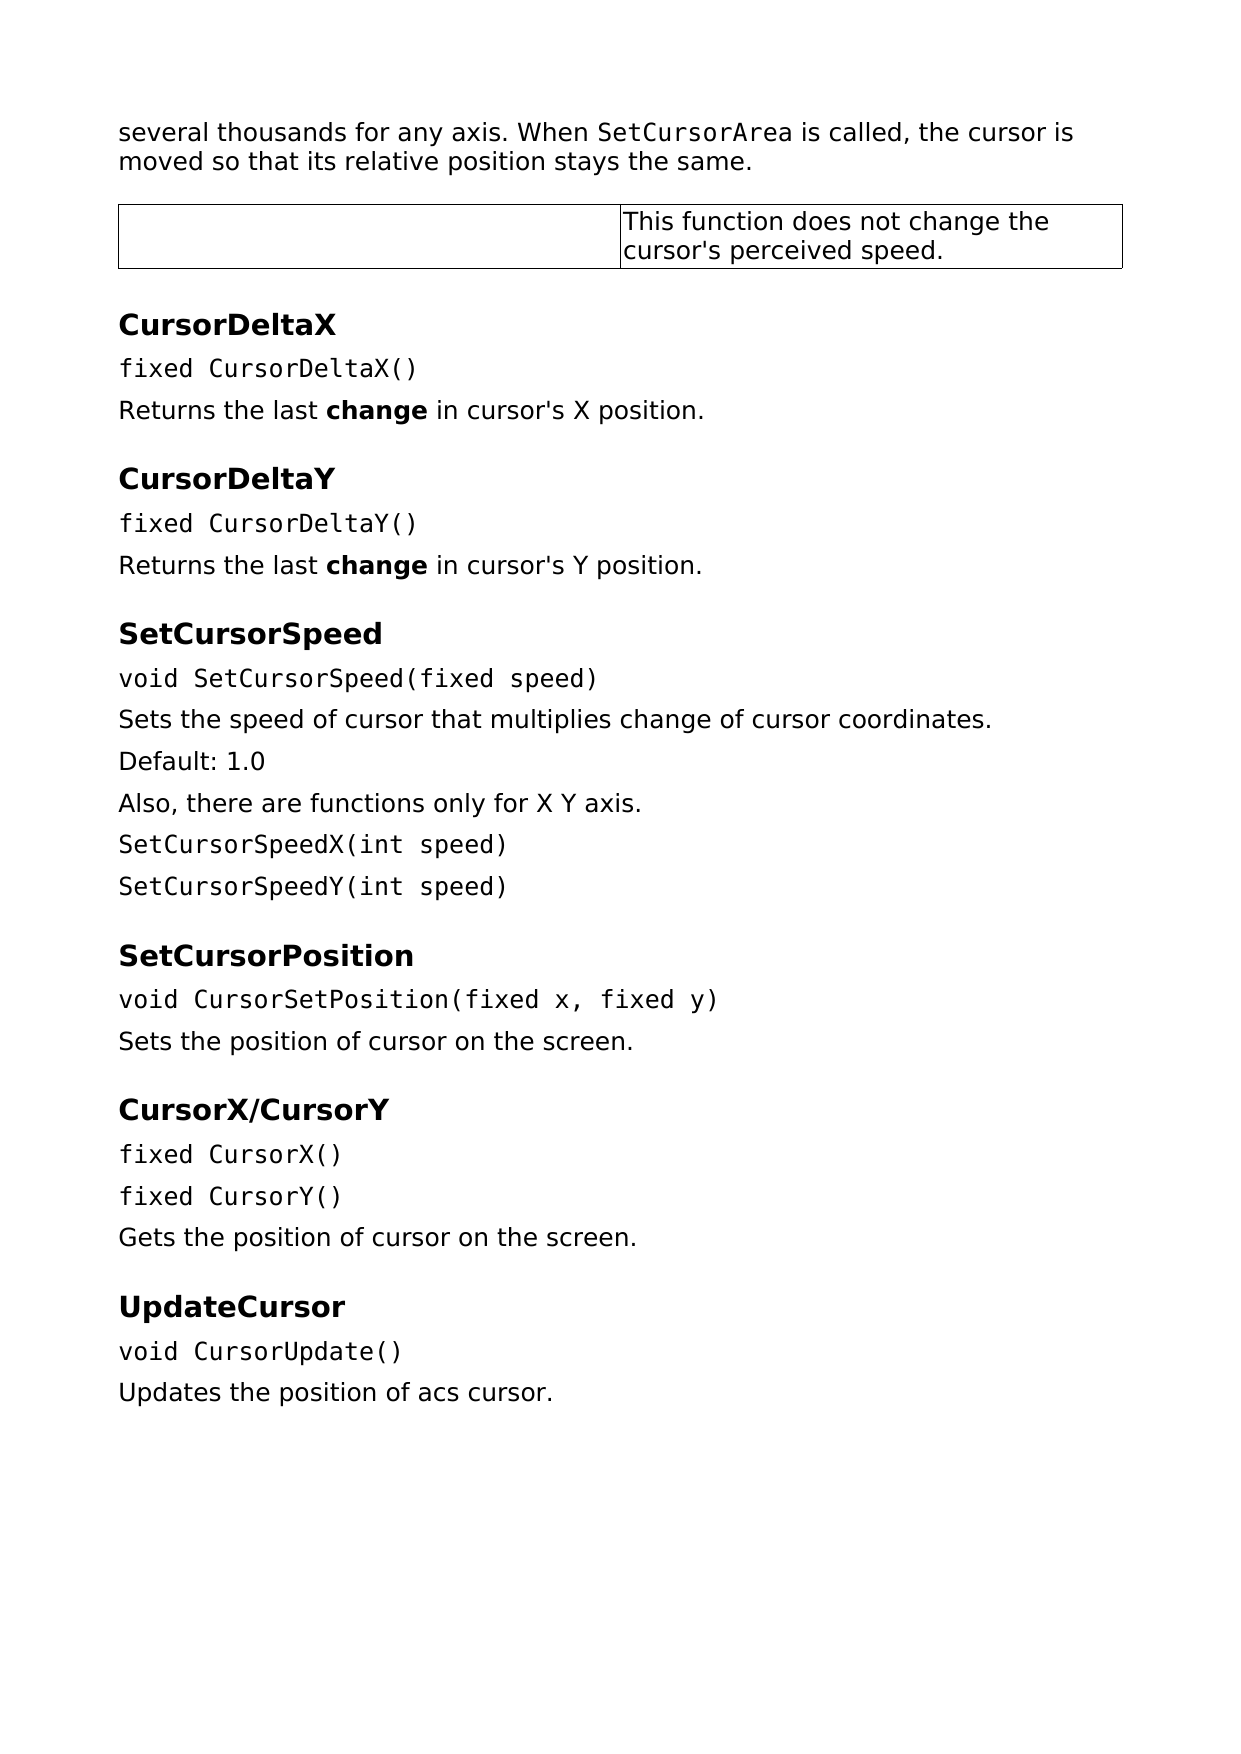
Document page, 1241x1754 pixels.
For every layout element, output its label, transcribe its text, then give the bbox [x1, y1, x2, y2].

text Gets the position of cursor on the screen. [118, 1223, 1122, 1253]
text void CursorSetPosition(fixed x, fixed y) [118, 985, 1122, 1014]
text fixed CursorX() [118, 1140, 1122, 1169]
text Sets the speed of cursor that multiplies change of cursor coordinates. [118, 706, 1122, 735]
text Default: 1.0 [118, 747, 1122, 776]
text SetCursorSpeedY(int speed) [118, 872, 1122, 901]
subtitle CursorDeltaY [118, 463, 1122, 497]
text Updates the position of acs cursor. [118, 1378, 1122, 1407]
text void SetCursorSpeed(fixed speed) [118, 664, 1122, 693]
table_header This function does not change the cursor's perceived speed. [621, 205, 1122, 268]
text fixed CursorY() [118, 1182, 1122, 1211]
text Returns the last change in cursor's Y position. [118, 551, 1122, 580]
text Sets the position of cursor on the screen. [118, 1027, 1122, 1056]
text fixed CursorDeltaX() [118, 354, 1122, 383]
subtitle CursorDeltaX [118, 308, 1122, 342]
text fixed CursorDeltaY() [118, 509, 1122, 538]
text Returns the last change in cursor's X position. [118, 396, 1122, 425]
text Also, there are functions only for X Y axis. [118, 789, 1122, 818]
table_header [119, 205, 620, 268]
text SetCursorSpeedX(int speed) [118, 831, 1122, 860]
text several thousands for any axis. When SetCursorArea is called, the cursor is moved so that its relative position stays the same. [118, 118, 1122, 176]
subtitle SetCursorSpeed [118, 617, 1122, 651]
text void CursorUpdate() [118, 1337, 1122, 1366]
subtitle SetCursorPosition [118, 939, 1122, 973]
subtitle CursorX/CursorY [118, 1094, 1122, 1128]
subtitle UpdateCursor [118, 1290, 1122, 1324]
